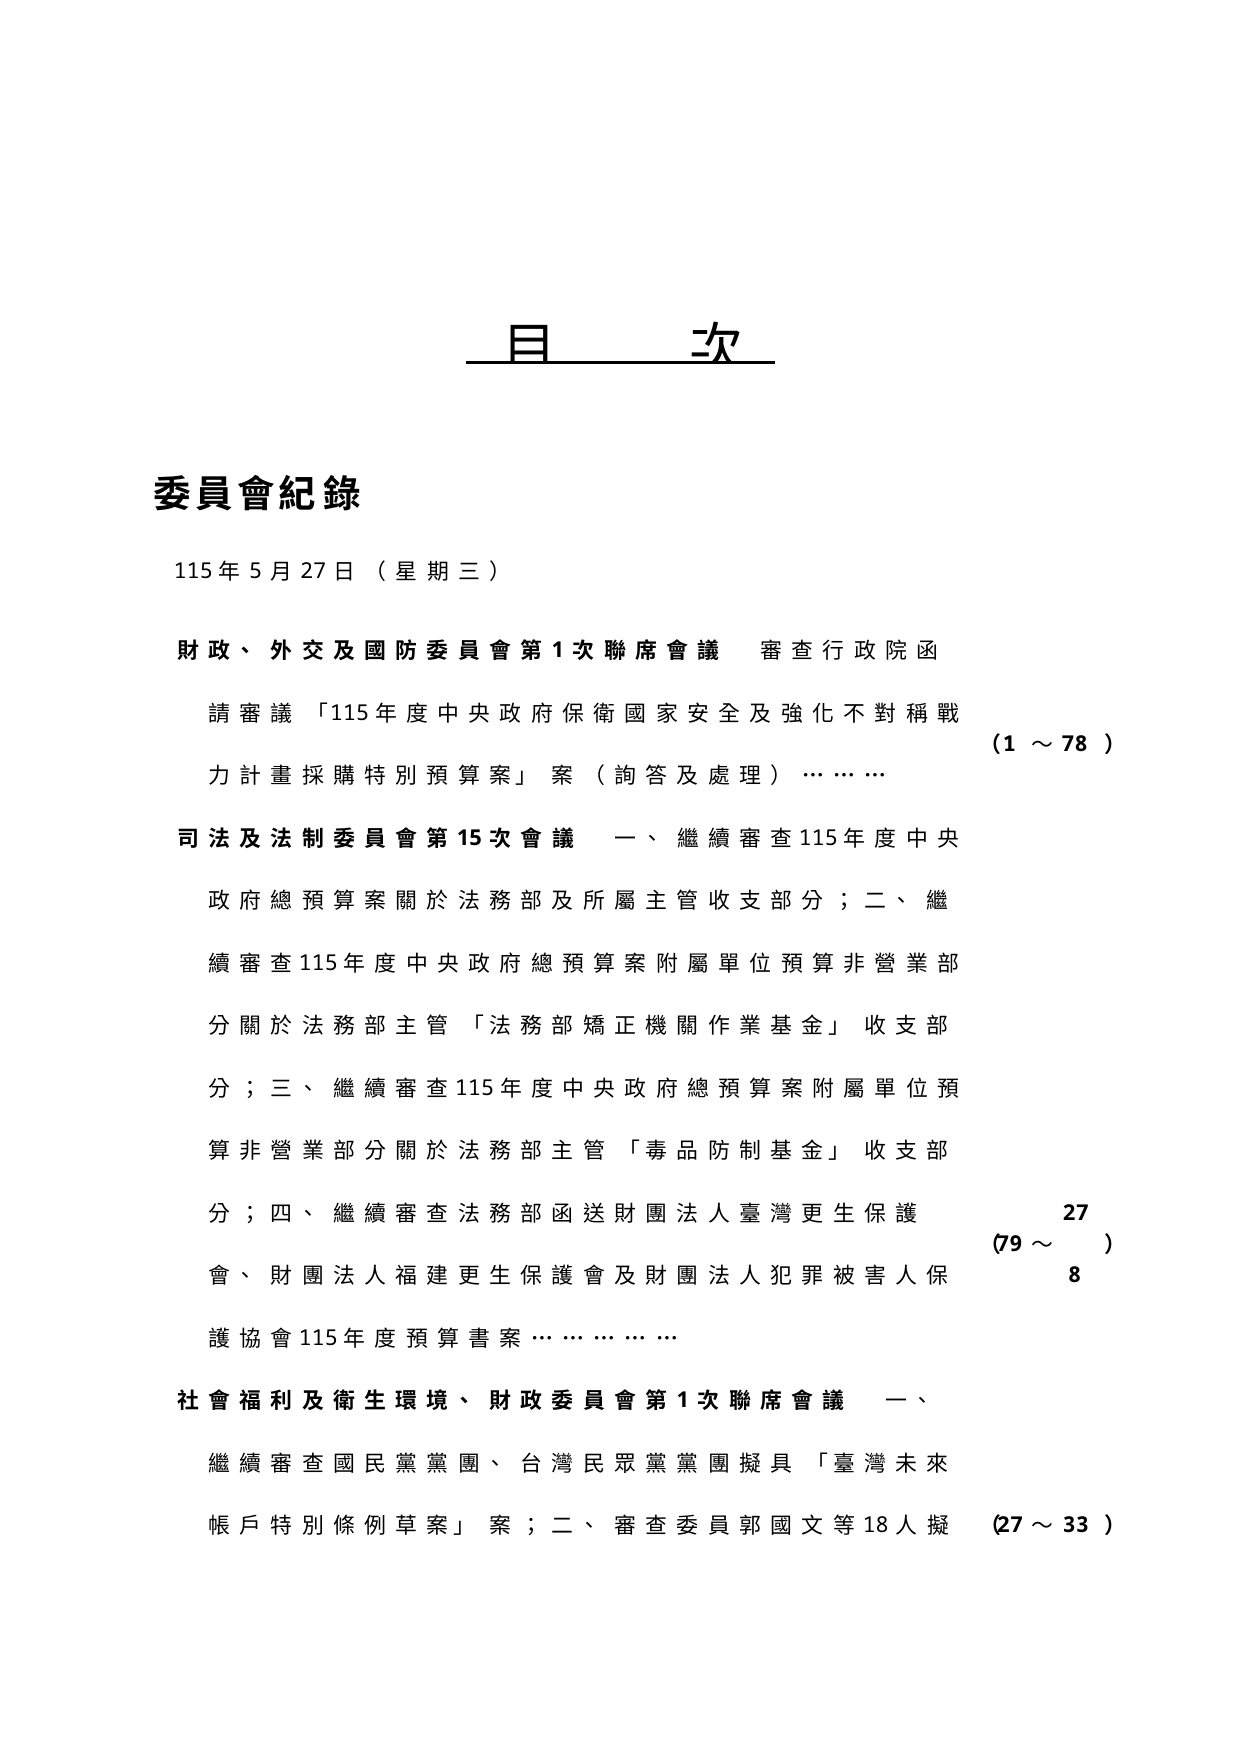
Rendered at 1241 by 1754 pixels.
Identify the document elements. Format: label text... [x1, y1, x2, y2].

table_cell ） [1091, 806, 1108, 1368]
table_cell 社會福利及衛生環境、財政委員會第1次聯席會議 一、繼續審查國民黨黨團、台灣民眾黨黨團擬具「臺灣未來帳戶特別條例草案」案；二、審查委員郭國文等18人擬 [150, 1368, 967, 1556]
table_cell ） [1091, 1368, 1108, 1556]
table_cell ～ [1023, 1368, 1053, 1556]
table_cell ～ [1023, 806, 1053, 1368]
table_cell ～ [1023, 618, 1053, 806]
table_header 目 次 [466, 281, 774, 361]
table_cell 79 [986, 806, 1023, 1368]
table_cell 78 [1053, 618, 1091, 806]
table_cell （ [967, 618, 986, 806]
table_cell 司法及法制委員會第15次會議 一、繼續審查115年度中央政府總預算案關於法務部及所屬主管收支部分；二、繼續審查115年度中央政府總預算案附屬單位預算非營業部分關於法務部主管「法務部矯正機關作業基金」收支部分；三、繼續審查115年度中央政府總預算案附屬單位預算非營業部分關於法務部主管「毒品防制基金」收支部分；四、繼續審查法務部函送財團法人臺灣更生保護會、財團法人福建更生保護會及財團法人犯罪被害人保護協會115年度預算書案…………… [150, 806, 967, 1368]
table_cell 278 [1053, 806, 1091, 1368]
table_cell 財政、外交及國防委員會第1次聯席會議 審查行政院函請審議「115年度中央政府保衛國家安全及強化不對稱戰力計畫採購特別預算案」案（詢答及處理）……… [150, 618, 967, 806]
table_header 委員會紀錄 115年5月27日（星期三） [150, 443, 1108, 618]
table_cell 33 [1053, 1368, 1091, 1556]
table_cell 279 [986, 1368, 1023, 1556]
table_cell 1 [986, 618, 1023, 806]
table_cell （ [967, 806, 986, 1368]
table_cell （ [967, 1368, 986, 1556]
table_cell ） [1091, 618, 1108, 806]
